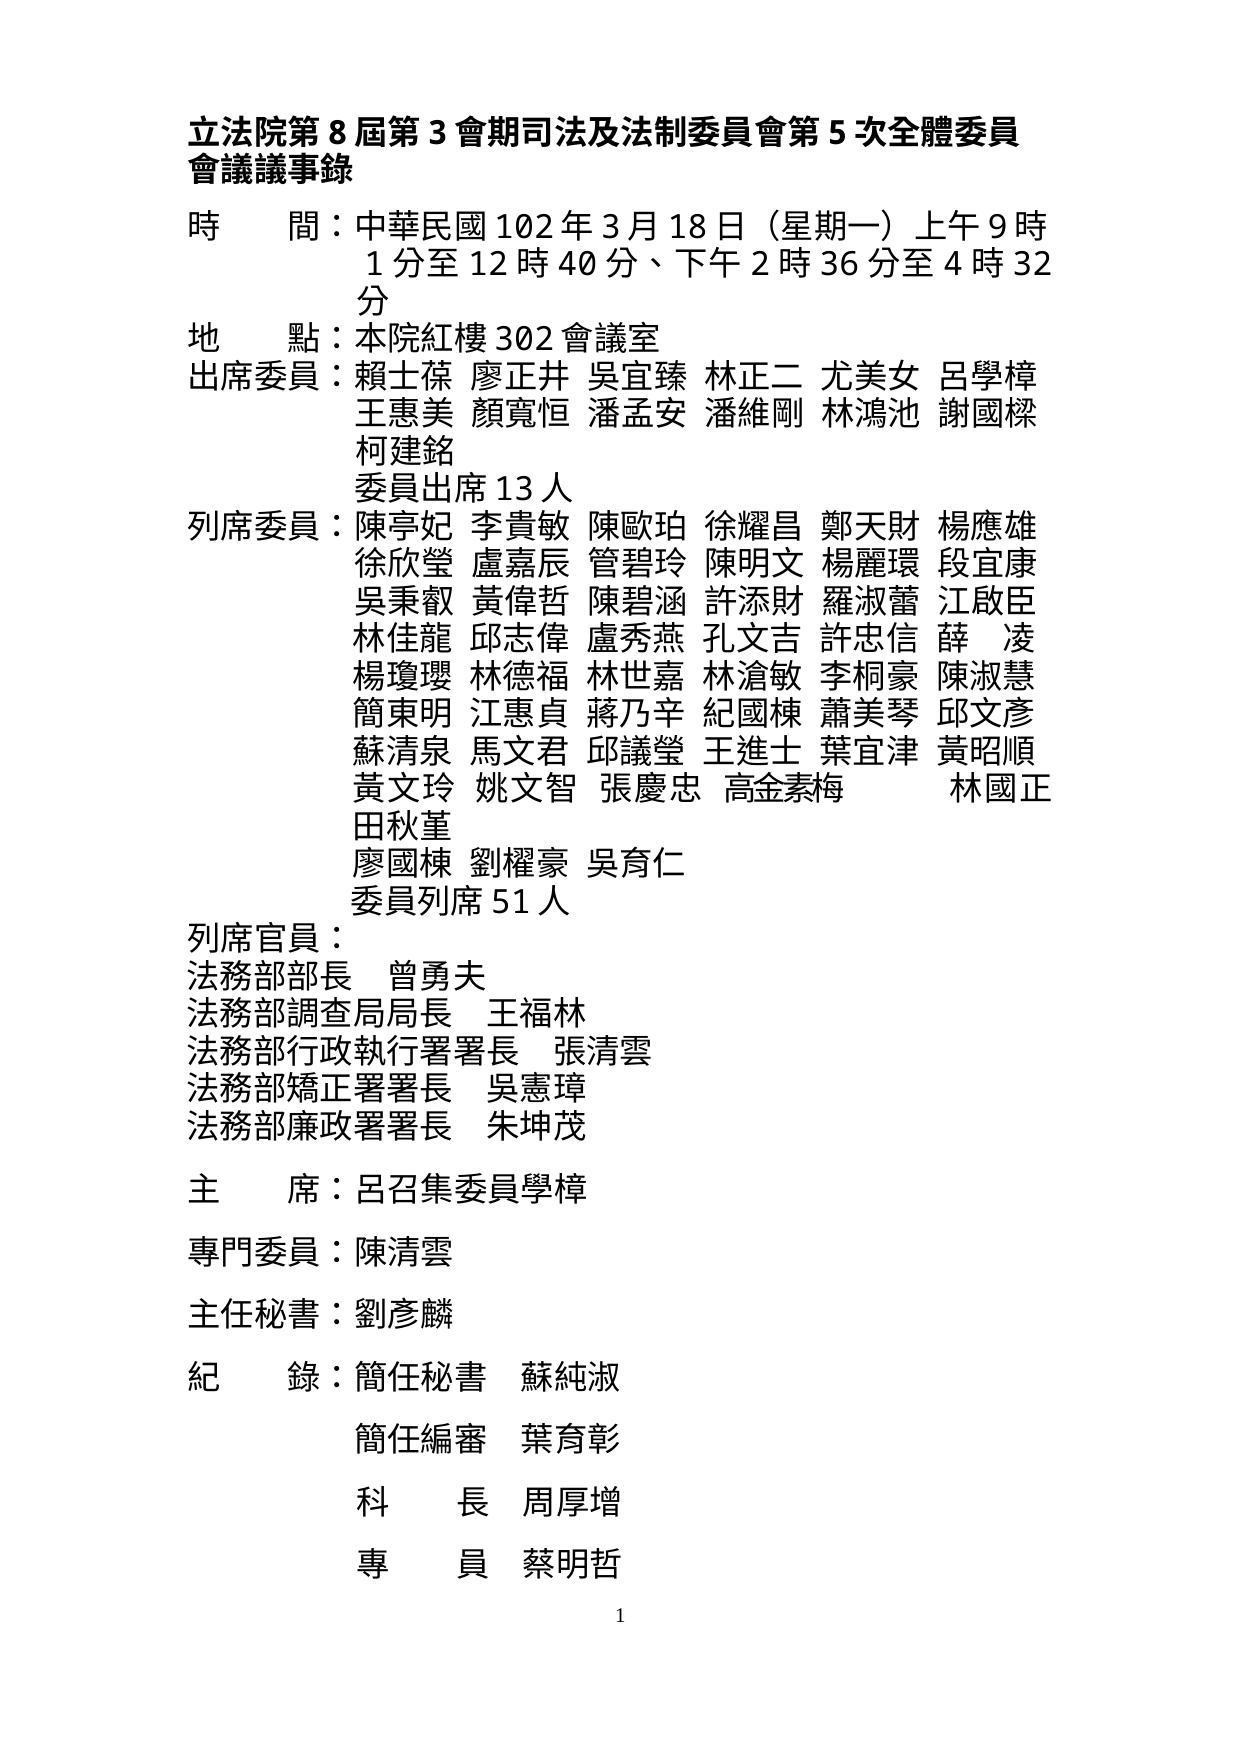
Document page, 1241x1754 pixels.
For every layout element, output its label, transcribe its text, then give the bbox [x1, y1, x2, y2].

text 黃文玲 姚文智 張慶忠 高金素梅 林國正 田秋堇 [352, 771, 1053, 846]
text 法務部廉政署署長 朱坤茂 [186, 1108, 1053, 1146]
text 1分至12時40分、下午2時36分至4時32分 [356, 246, 1053, 321]
text 廖國棟 劉櫂豪 吳育仁 [352, 846, 1053, 883]
text 蘇清泉 馬文君 邱議瑩 王進士 葉宜津 黃昭順 [352, 733, 1053, 771]
text 主 席：呂召集委員學樟 [187, 1146, 1053, 1208]
text 吳秉叡 黃偉哲 陳碧涵 許添財 羅淑蕾 江啟臣 [352, 583, 1053, 621]
text 科 長 周厚增 [187, 1458, 1053, 1521]
text 委員出席13人 [187, 471, 1053, 508]
text 列席委員：陳亭妃 李貴敏 陳歐珀 徐耀昌 鄭天財 楊應雄 [187, 508, 1053, 546]
text 專 員 蔡明哲 [187, 1521, 1053, 1583]
text 簡任編審 葉育彰 [187, 1396, 1053, 1458]
text 法務部行政執行署署長 張清雲 [186, 1033, 1053, 1071]
text 徐欣瑩 盧嘉辰 管碧玲 陳明文 楊麗環 段宜康 [352, 546, 1053, 583]
text 楊瓊瓔 林德福 林世嘉 林滄敏 李桐豪 陳淑慧 [352, 658, 1053, 696]
text 法務部矯正署署長 吳憲璋 [186, 1071, 1053, 1108]
text 法務部部長 曾勇夫 [186, 958, 1053, 996]
text 列席官員： [187, 921, 1053, 958]
text 出席委員：賴士葆 廖正井 吳宜臻 林正二 尤美女 呂學樟 [187, 358, 1053, 396]
text 王惠美 顏寬恒 潘孟安 潘維剛 林鴻池 謝國樑 [346, 396, 1053, 433]
text 立法院第8屆第3會期司法及法制委員會第5次全體委員會議議事錄 [187, 114, 1053, 189]
text 委員列席51人 [187, 883, 1053, 921]
text 專門委員：陳清雲 [187, 1208, 1053, 1271]
text 時 間：中華民國102年3月18日（星期一）上午9時 [187, 208, 1053, 246]
text 簡東明 江惠貞 蔣乃辛 紀國棟 蕭美琴 邱文彥 [352, 696, 1053, 733]
text 地 點：本院紅樓302會議室 [187, 321, 1053, 358]
text 主任秘書：劉彥麟 [187, 1271, 1053, 1333]
text 紀 錄：簡任秘書 蘇純淑 [187, 1333, 1053, 1396]
text 法務部調查局局長 王福林 [186, 996, 1053, 1033]
text 林佳龍 邱志偉 盧秀燕 孔文吉 許忠信 薛 凌 [352, 621, 1053, 658]
text 柯建銘 [347, 433, 1053, 471]
